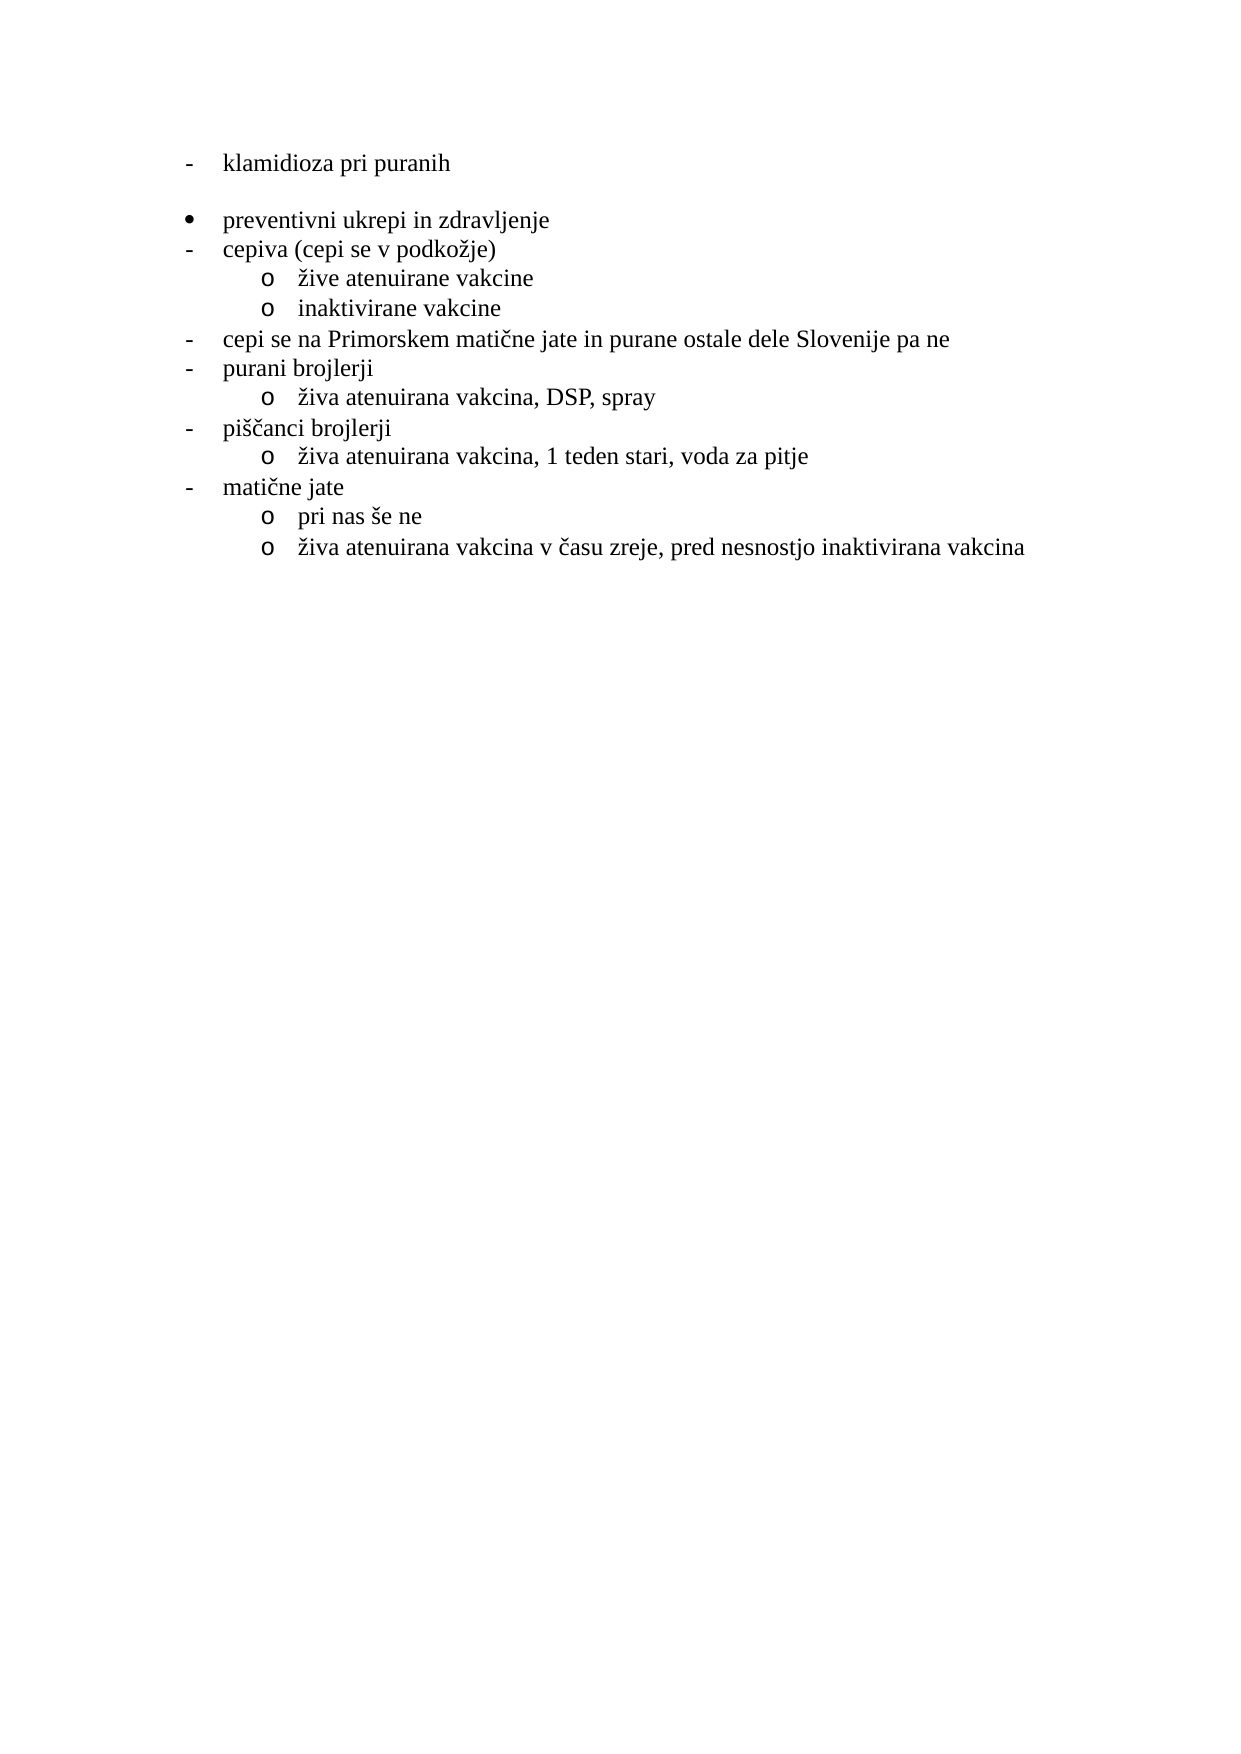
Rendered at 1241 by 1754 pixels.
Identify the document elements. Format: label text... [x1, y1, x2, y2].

list klamidioza pri puranih [185, 148, 1093, 176]
list žive atenuirane vakcine [260, 263, 1093, 293]
list purani brojlerji [185, 353, 1093, 382]
list inaktivirane vakcine [260, 293, 1093, 324]
list cepi se na Primorskem matične jate in purane ostale dele Slovenije pa ne [185, 324, 1093, 353]
list cepiva (cepi se v podkožje) [185, 234, 1093, 263]
list pri nas še ne [260, 501, 1093, 532]
list živa atenuirana vakcina v času zreje, pred nesnostjo inaktivirana vakcina [260, 532, 1093, 563]
list preventivni ukrepi in zdravljenje [185, 205, 1093, 234]
list piščanci brojlerji [185, 413, 1093, 441]
list živa atenuirana vakcina, 1 teden stari, voda za pitje [260, 441, 1093, 472]
list živa atenuirana vakcina, DSP, spray [260, 382, 1093, 413]
list matične jate [185, 472, 1093, 501]
